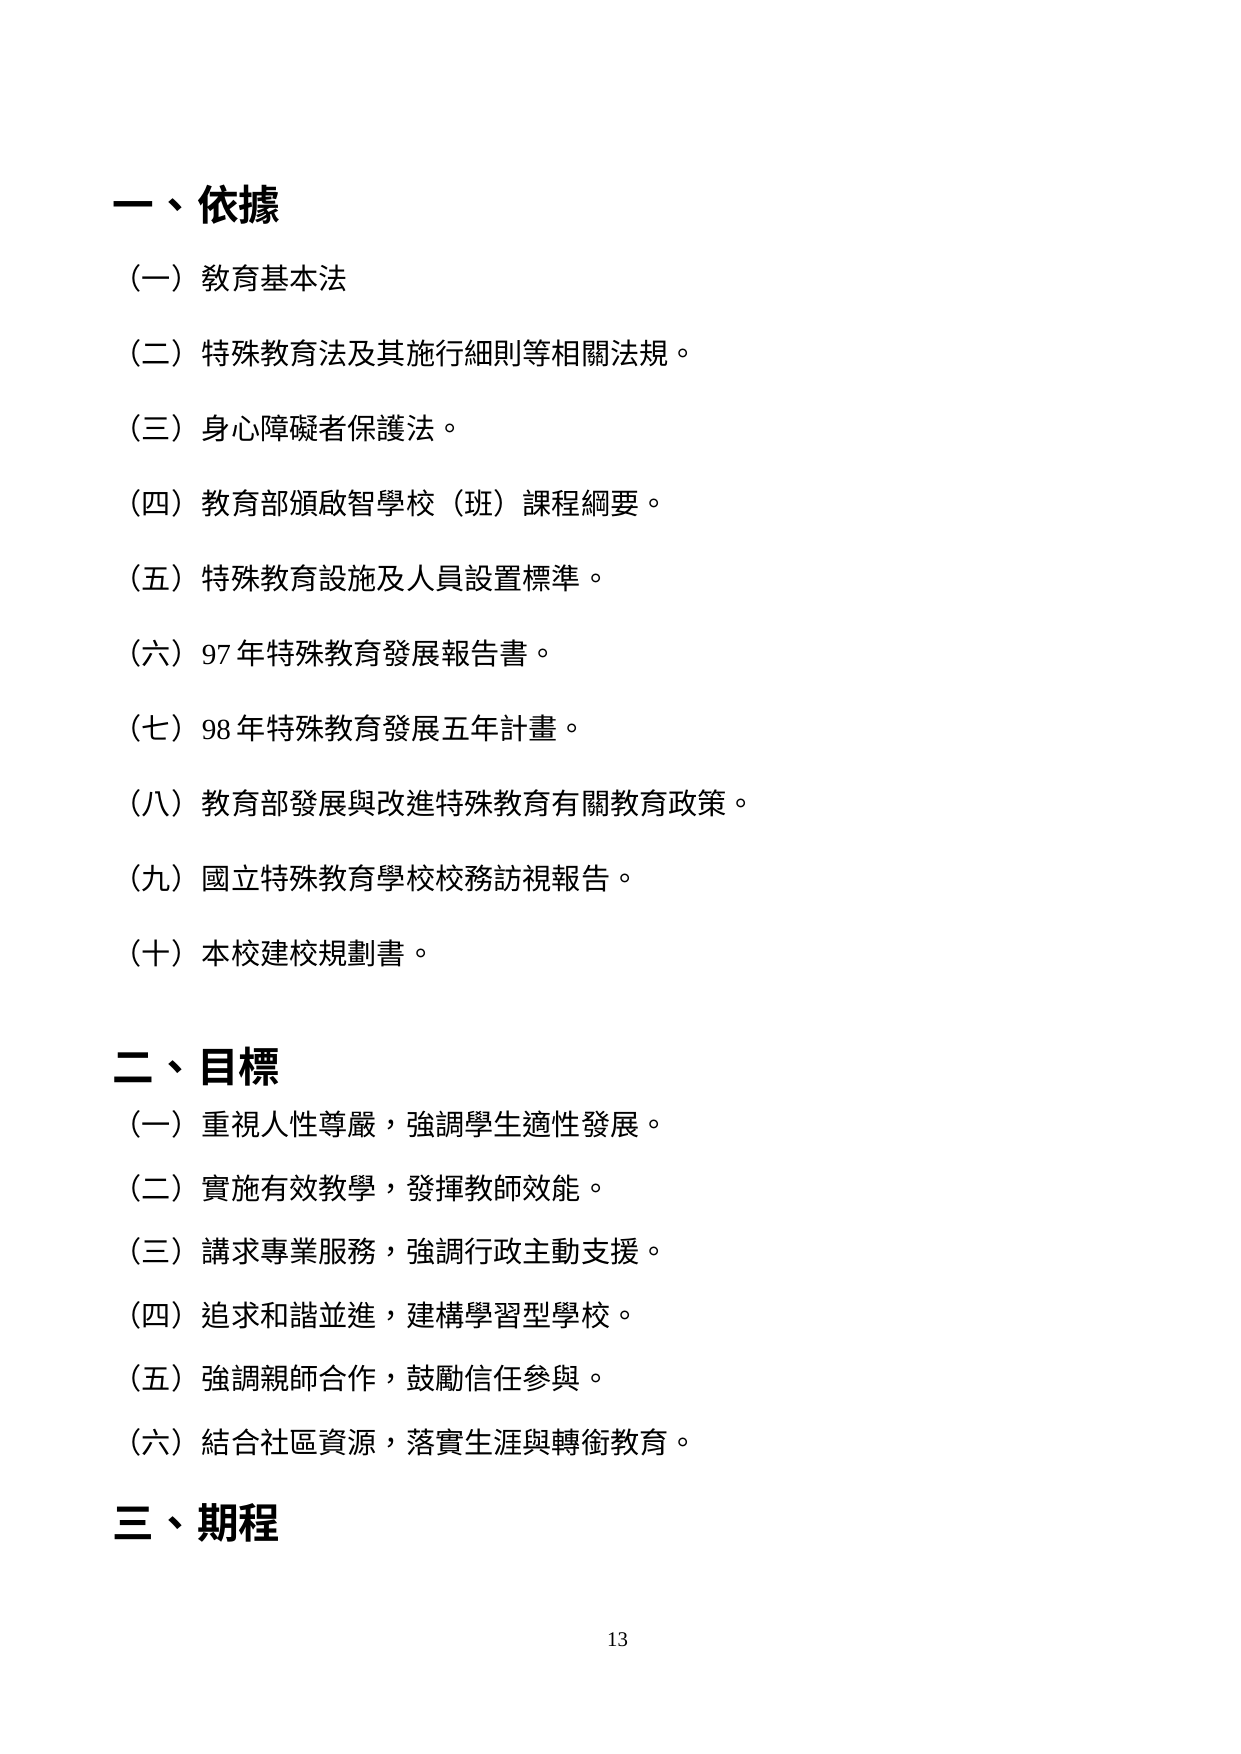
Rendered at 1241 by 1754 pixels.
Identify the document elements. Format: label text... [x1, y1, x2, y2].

list 身心障礙者保護法。 [112, 389, 1122, 464]
list 目標 [112, 1027, 1122, 1102]
list 講求專業服務，強調行政主動支援。 [112, 1229, 1122, 1271]
list 教育部頒啟智學校（班）課程綱要。 [112, 464, 1122, 539]
list 特殊教育法及其施行細則等相關法規。 [112, 314, 1122, 389]
list 強調親師合作，鼓勵信任參與。 [112, 1356, 1122, 1398]
list 特殊教育設施及人員設置標準。 [112, 539, 1122, 614]
list 實施有效教學，發揮教師效能。 [112, 1165, 1122, 1208]
list 期程 [112, 1483, 1122, 1558]
list 敎育基本法 [112, 239, 1122, 314]
list 重視人性尊嚴，強調學生適性發展。 [112, 1102, 1122, 1144]
list 97年特殊教育發展報告書。 [112, 614, 1122, 689]
list 本校建校規劃書。 [112, 914, 1122, 989]
list 依據 [112, 164, 1122, 239]
list 結合社區資源，落實生涯與轉銜教育。 [112, 1419, 1122, 1461]
list 追求和諧並進，建構學習型學校。 [112, 1292, 1122, 1334]
list 國立特殊教育學校校務訪視報告。 [112, 839, 1122, 914]
list 教育部發展與改進特殊教育有關教育政策。 [112, 764, 1122, 839]
list 98年特殊教育發展五年計畫。 [112, 689, 1122, 764]
